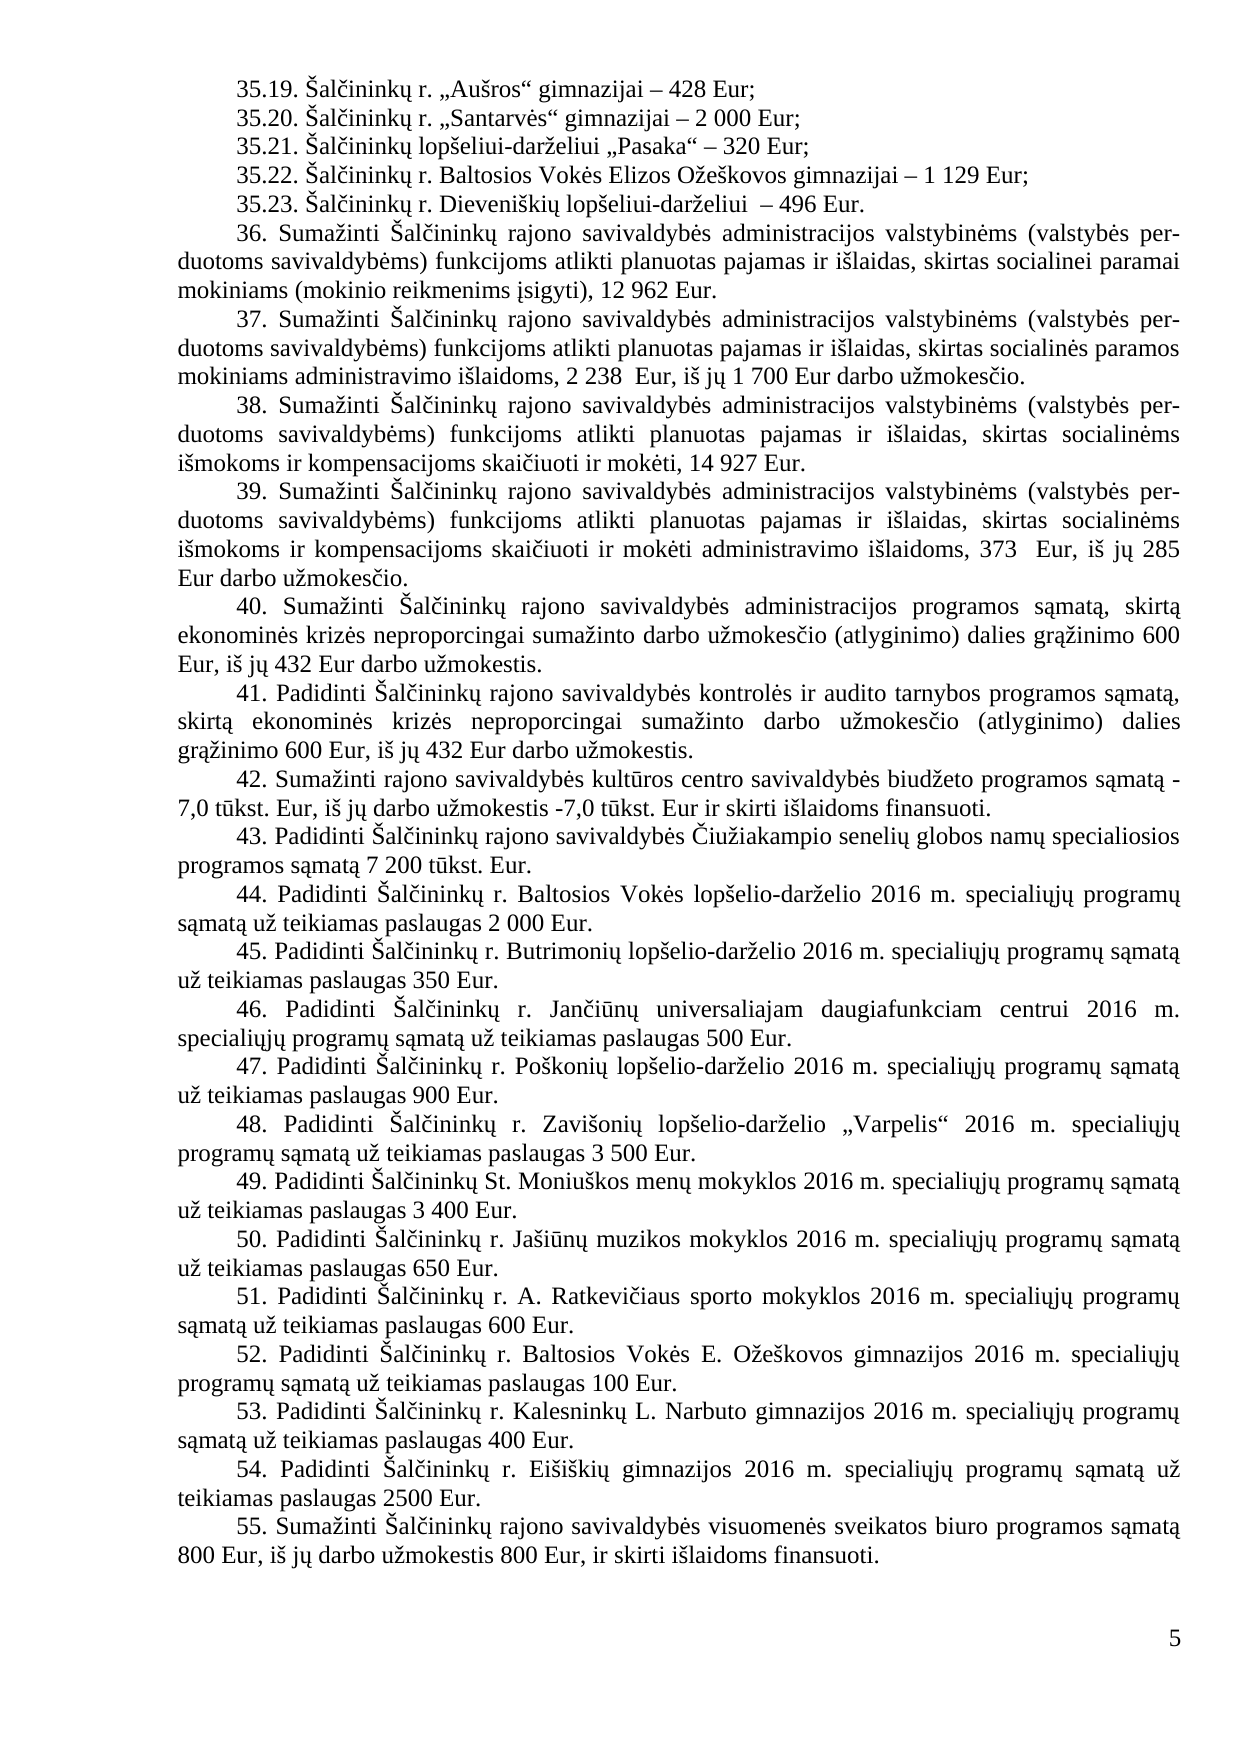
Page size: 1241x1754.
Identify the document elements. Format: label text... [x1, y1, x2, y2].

text 50. Padidinti Šalčininkų r. Jašiūnų muzikos mokyklos 2016 m. specialiųjų programų sąmatą už teikiamas paslaugas 650 Eur. [177, 1224, 1181, 1281]
text 43. Padidinti Šalčininkų rajono savivaldybės Čiužiakampio senelių globos namų specialiosios programos sąmatą 7 200 tūkst. Eur. [177, 821, 1181, 879]
text 35.20. Šalčininkų r. „Santarvės“ gimnazijai – 2 000 Eur; [177, 103, 1181, 131]
text 54. Padidinti Šalčininkų r. Eišiškių gimnazijos 2016 m. specialiųjų programų sąmatą už teikiamas paslaugas 2500 Eur. [177, 1454, 1181, 1511]
text 47. Padidinti Šalčininkų r. Poškonių lopšelio-darželio 2016 m. specialiųjų programų sąmatą už teikiamas paslaugas 900 Eur. [177, 1051, 1181, 1109]
text 51. Padidinti Šalčininkų r. A. Ratkevičiaus sporto mokyklos 2016 m. specialiųjų programų sąmatą už teikiamas paslaugas 600 Eur. [177, 1281, 1181, 1339]
text 38. Sumažinti Šalčininkų rajono savivaldybės administracijos valstybinėms (valstybės per-duotoms savivaldybėms) funkcijoms atlikti planuotas pajamas ir išlaidas, skirtas socialinėms išmokoms ir kompensacijoms skaičiuoti ir mokėti, 14 927 Eur. [177, 390, 1181, 476]
text 41. Padidinti Šalčininkų rajono savivaldybės kontrolės ir audito tarnybos programos sąmatą, skirtą ekonominės krizės neproporcingai sumažinto darbo užmokesčio (atlyginimo) dalies grąžinimo 600 Eur, iš jų 432 Eur darbo užmokestis. [177, 678, 1181, 764]
text 48. Padidinti Šalčininkų r. Zavišonių lopšelio-darželio „Varpelis“ 2016 m. specialiųjų programų sąmatą už teikiamas paslaugas 3 500 Eur. [177, 1109, 1181, 1166]
text 37. Sumažinti Šalčininkų rajono savivaldybės administracijos valstybinėms (valstybės per-duotoms savivaldybėms) funkcijoms atlikti planuotas pajamas ir išlaidas, skirtas socialinės paramos mokiniams administravimo išlaidoms, 2 238 Eur, iš jų 1 700 Eur darbo užmokesčio. [177, 304, 1181, 390]
text 45. Padidinti Šalčininkų r. Butrimonių lopšelio-darželio 2016 m. specialiųjų programų sąmatą už teikiamas paslaugas 350 Eur. [177, 936, 1181, 994]
text 53. Padidinti Šalčininkų r. Kalesninkų L. Narbuto gimnazijos 2016 m. specialiųjų programų sąmatą už teikiamas paslaugas 400 Eur. [177, 1396, 1181, 1454]
text 35.23. Šalčininkų r. Dieveniškių lopšeliui-darželiui – 496 Eur. [177, 189, 1181, 218]
text 35.22. Šalčininkų r. Baltosios Vokės Elizos Ožeškovos gimnazijai – 1 129 Eur; [177, 160, 1181, 189]
text 35.19. Šalčininkų r. „Aušros“ gimnazijai – 428 Eur; [177, 74, 1181, 103]
text 42. Sumažinti rajono savivaldybės kultūros centro savivaldybės biudžeto programos sąmatą -7,0 tūkst. Eur, iš jų darbo užmokestis -7,0 tūkst. Eur ir skirti išlaidoms finansuoti. [177, 764, 1181, 821]
text 36. Sumažinti Šalčininkų rajono savivaldybės administracijos valstybinėms (valstybės per-duotoms savivaldybėms) funkcijoms atlikti planuotas pajamas ir išlaidas, skirtas socialinei paramai mokiniams (mokinio reikmenims įsigyti), 12 962 Eur. [177, 218, 1181, 304]
text 39. Sumažinti Šalčininkų rajono savivaldybės administracijos valstybinėms (valstybės per-duotoms savivaldybėms) funkcijoms atlikti planuotas pajamas ir išlaidas, skirtas socialinėms išmokoms ir kompensacijoms skaičiuoti ir mokėti administravimo išlaidoms, 373 Eur, iš jų 285 Eur darbo užmokesčio. [177, 476, 1181, 591]
text 52. Padidinti Šalčininkų r. Baltosios Vokės E. Ožeškovos gimnazijos 2016 m. specialiųjų programų sąmatą už teikiamas paslaugas 100 Eur. [177, 1339, 1181, 1396]
text 40. Sumažinti Šalčininkų rajono savivaldybės administracijos programos sąmatą, skirtą ekonominės krizės neproporcingai sumažinto darbo užmokesčio (atlyginimo) dalies grąžinimo 600 Eur, iš jų 432 Eur darbo užmokestis. [177, 591, 1181, 678]
text 55. Sumažinti Šalčininkų rajono savivaldybės visuomenės sveikatos biuro programos sąmatą 800 Eur, iš jų darbo užmokestis 800 Eur, ir skirti išlaidoms finansuoti. [177, 1511, 1181, 1569]
text 44. Padidinti Šalčininkų r. Baltosios Vokės lopšelio-darželio 2016 m. specialiųjų programų sąmatą už teikiamas paslaugas 2 000 Eur. [177, 879, 1181, 936]
text 49. Padidinti Šalčininkų St. Moniuškos menų mokyklos 2016 m. specialiųjų programų sąmatą už teikiamas paslaugas 3 400 Eur. [177, 1166, 1181, 1224]
text 35.21. Šalčininkų lopšeliui-darželiui „Pasaka“ – 320 Eur; [177, 131, 1181, 160]
text 46. Padidinti Šalčininkų r. Jančiūnų universaliajam daugiafunkciam centrui 2016 m. specialiųjų programų sąmatą už teikiamas paslaugas 500 Eur. [177, 994, 1181, 1051]
